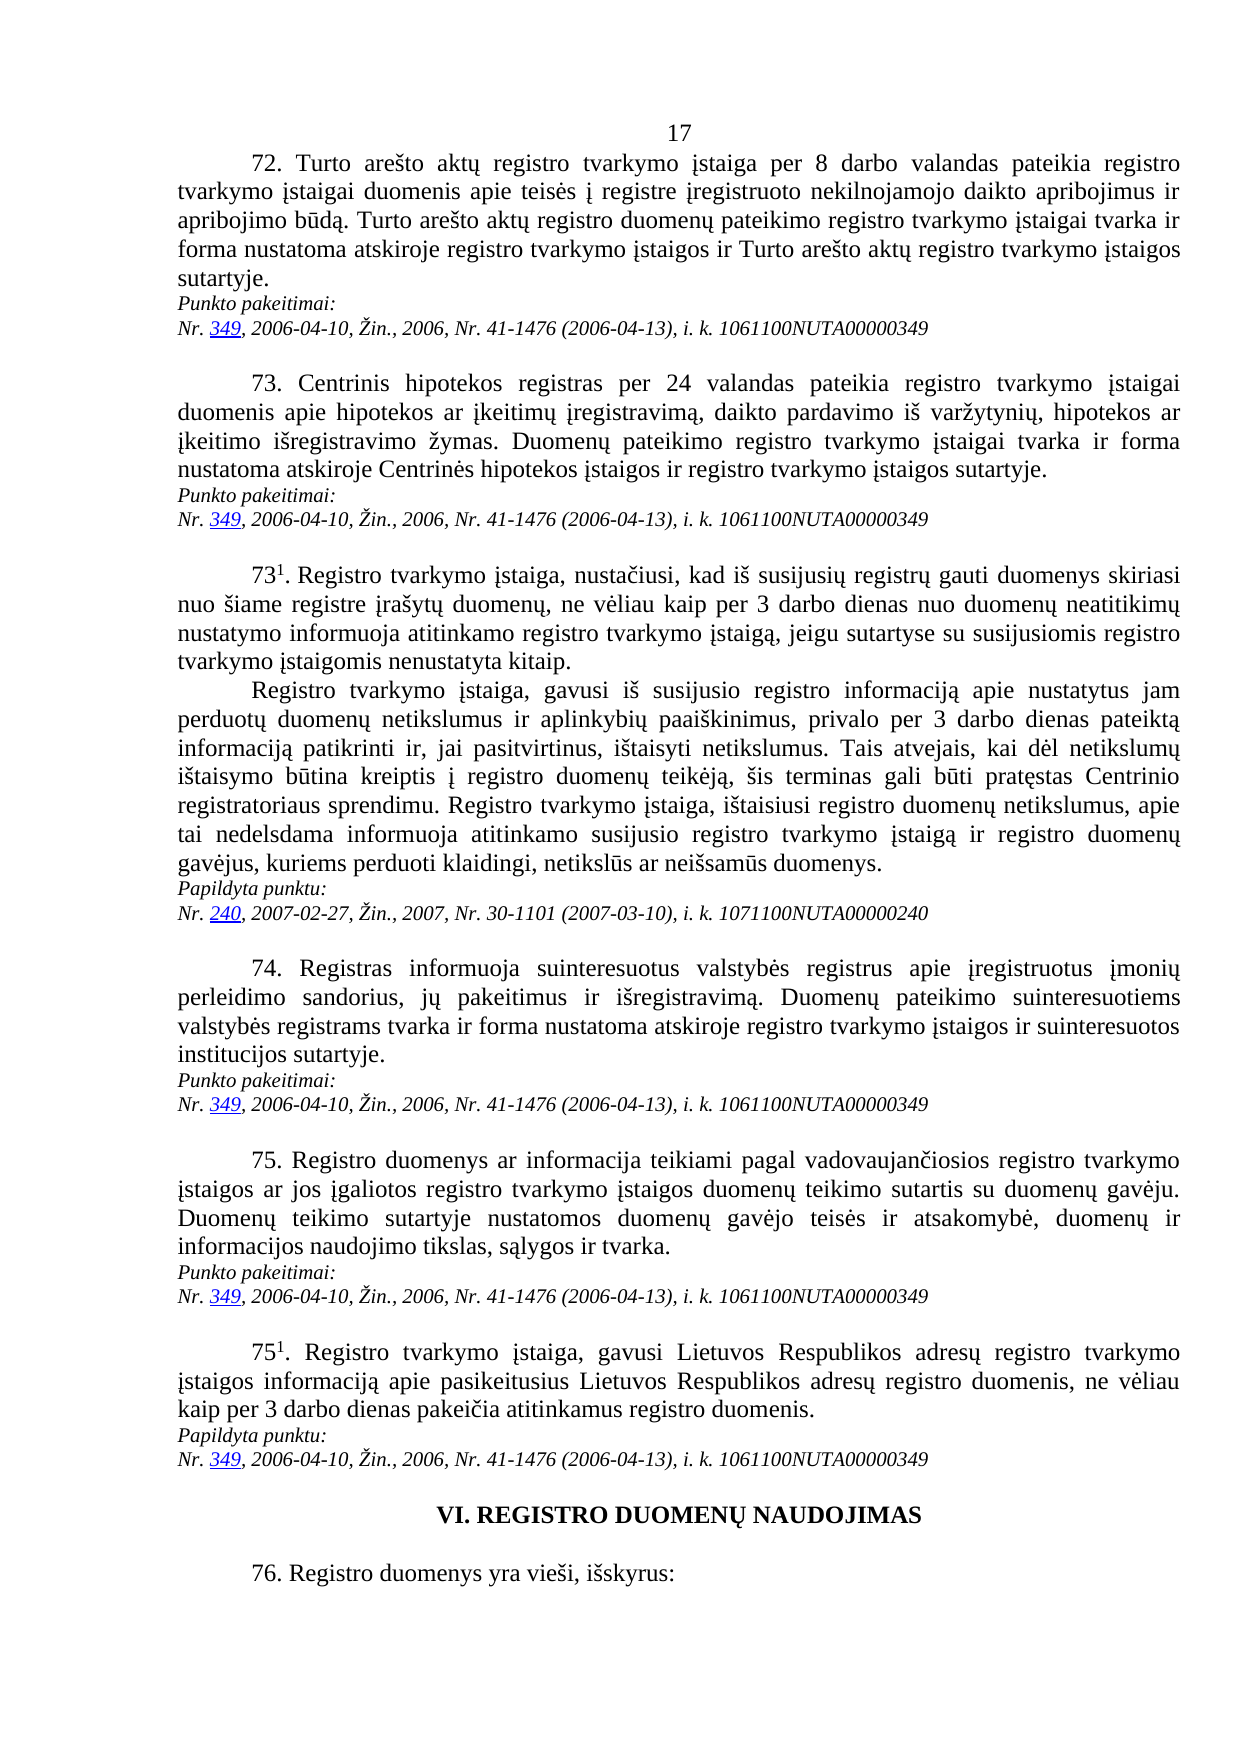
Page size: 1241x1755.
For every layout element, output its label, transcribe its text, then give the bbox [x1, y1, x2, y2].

text 74. Registras informuoja suinteresuotus valstybės registrus apie įregistruotus įmonių perleidimo sandorius, jų pakeitimus ir išregistravimą. Duomenų pateikimo suinteresuotiems valstybės registrams tvarka ir forma nustatoma atskiroje registro tvarkymo įstaigos ir suinteresuotos institucijos sutartyje. [177, 953, 1181, 1068]
text VI. REGISTRO DUOMENŲ NAUDOJIMAS [177, 1500, 1181, 1529]
text Nr. 349, 2006-04-10, Žin., 2006, Nr. 41-1476 (2006-04-13), i. k. 1061100NUTA00000349 [177, 1092, 1181, 1116]
text 75. Registro duomenys ar informacija teikiami pagal vadovaujančiosios registro tvarkymo įstaigos ar jos įgaliotos registro tvarkymo įstaigos duomenų teikimo sutartis su duomenų gavėju. Duomenų teikimo sutartyje nustatomos duomenų gavėjo teisės ir atsakomybė, duomenų ir informacijos naudojimo tikslas, sąlygos ir tvarka. [177, 1145, 1181, 1260]
text Nr. 240, 2007-02-27, Žin., 2007, Nr. 30-1101 (2007-03-10), i. k. 1071100NUTA00000240 [177, 900, 1181, 924]
text 731. Registro tvarkymo įstaiga, nustačiusi, kad iš susijusių registrų gauti duomenys skiriasi nuo šiame registre įrašytų duomenų, ne vėliau kaip per 3 darbo dienas nuo duomenų neatitikimų nustatymo informuoja atitinkamo registro tvarkymo įstaigą, jeigu sutartyse su susijusiomis registro tvarkymo įstaigomis nenustatyta kitaip. [177, 560, 1181, 675]
text Punkto pakeitimai: [177, 483, 1181, 507]
text 73. Centrinis hipotekos registras per 24 valandas pateikia registro tvarkymo įstaigai duomenis apie hipotekos ar įkeitimų įregistravimą, daikto pardavimo iš varžytynių, hipotekos ar įkeitimo išregistravimo žymas. Duomenų pateikimo registro tvarkymo įstaigai tvarka ir forma nustatoma atskiroje Centrinės hipotekos įstaigos ir registro tvarkymo įstaigos sutartyje. [177, 368, 1181, 483]
text Punkto pakeitimai: [177, 1068, 1181, 1092]
text Nr. 349, 2006-04-10, Žin., 2006, Nr. 41-1476 (2006-04-13), i. k. 1061100NUTA00000349 [177, 1447, 1181, 1471]
text Nr. 349, 2006-04-10, Žin., 2006, Nr. 41-1476 (2006-04-13), i. k. 1061100NUTA00000349 [177, 315, 1181, 339]
text 751. Registro tvarkymo įstaiga, gavusi Lietuvos Respublikos adresų registro tvarkymo įstaigos informaciją apie pasikeitusius Lietuvos Respublikos adresų registro duomenis, ne vėliau kaip per 3 darbo dienas pakeičia atitinkamus registro duomenis. [177, 1337, 1181, 1423]
text 72. Turto arešto aktų registro tvarkymo įstaiga per 8 darbo valandas pateikia registro tvarkymo įstaigai duomenis apie teisės į registre įregistruoto nekilnojamojo daikto apribojimus ir apribojimo būdą. Turto arešto aktų registro duomenų pateikimo registro tvarkymo įstaigai tvarka ir forma nustatoma atskiroje registro tvarkymo įstaigos ir Turto arešto aktų registro tvarkymo įstaigos sutartyje. [177, 148, 1181, 291]
text Papildyta punktu: [177, 1423, 1181, 1447]
text Punkto pakeitimai: [177, 1260, 1181, 1284]
text Nr. 349, 2006-04-10, Žin., 2006, Nr. 41-1476 (2006-04-13), i. k. 1061100NUTA00000349 [177, 507, 1181, 531]
text Punkto pakeitimai: [177, 291, 1181, 315]
text Papildyta punktu: [177, 876, 1181, 900]
text 76. Registro duomenys yra vieši, išskyrus: [177, 1558, 1181, 1586]
text Nr. 349, 2006-04-10, Žin., 2006, Nr. 41-1476 (2006-04-13), i. k. 1061100NUTA00000349 [177, 1284, 1181, 1308]
text Registro tvarkymo įstaiga, gavusi iš susijusio registro informaciją apie nustatytus jam perduotų duomenų netikslumus ir aplinkybių paaiškinimus, privalo per 3 darbo dienas pateiktą informaciją patikrinti ir, jai pasitvirtinus, ištaisyti netikslumus. Tais atvejais, kai dėl netikslumų ištaisymo būtina kreiptis į registro duomenų teikėją, šis terminas gali būti pratęstas Centrinio registratoriaus sprendimu. Registro tvarkymo įstaiga, ištaisiusi registro duomenų netikslumus, apie tai nedelsdama informuoja atitinkamo susijusio registro tvarkymo įstaigą ir registro duomenų gavėjus, kuriems perduoti klaidingi, netikslūs ar neišsamūs duomenys. [177, 675, 1181, 876]
